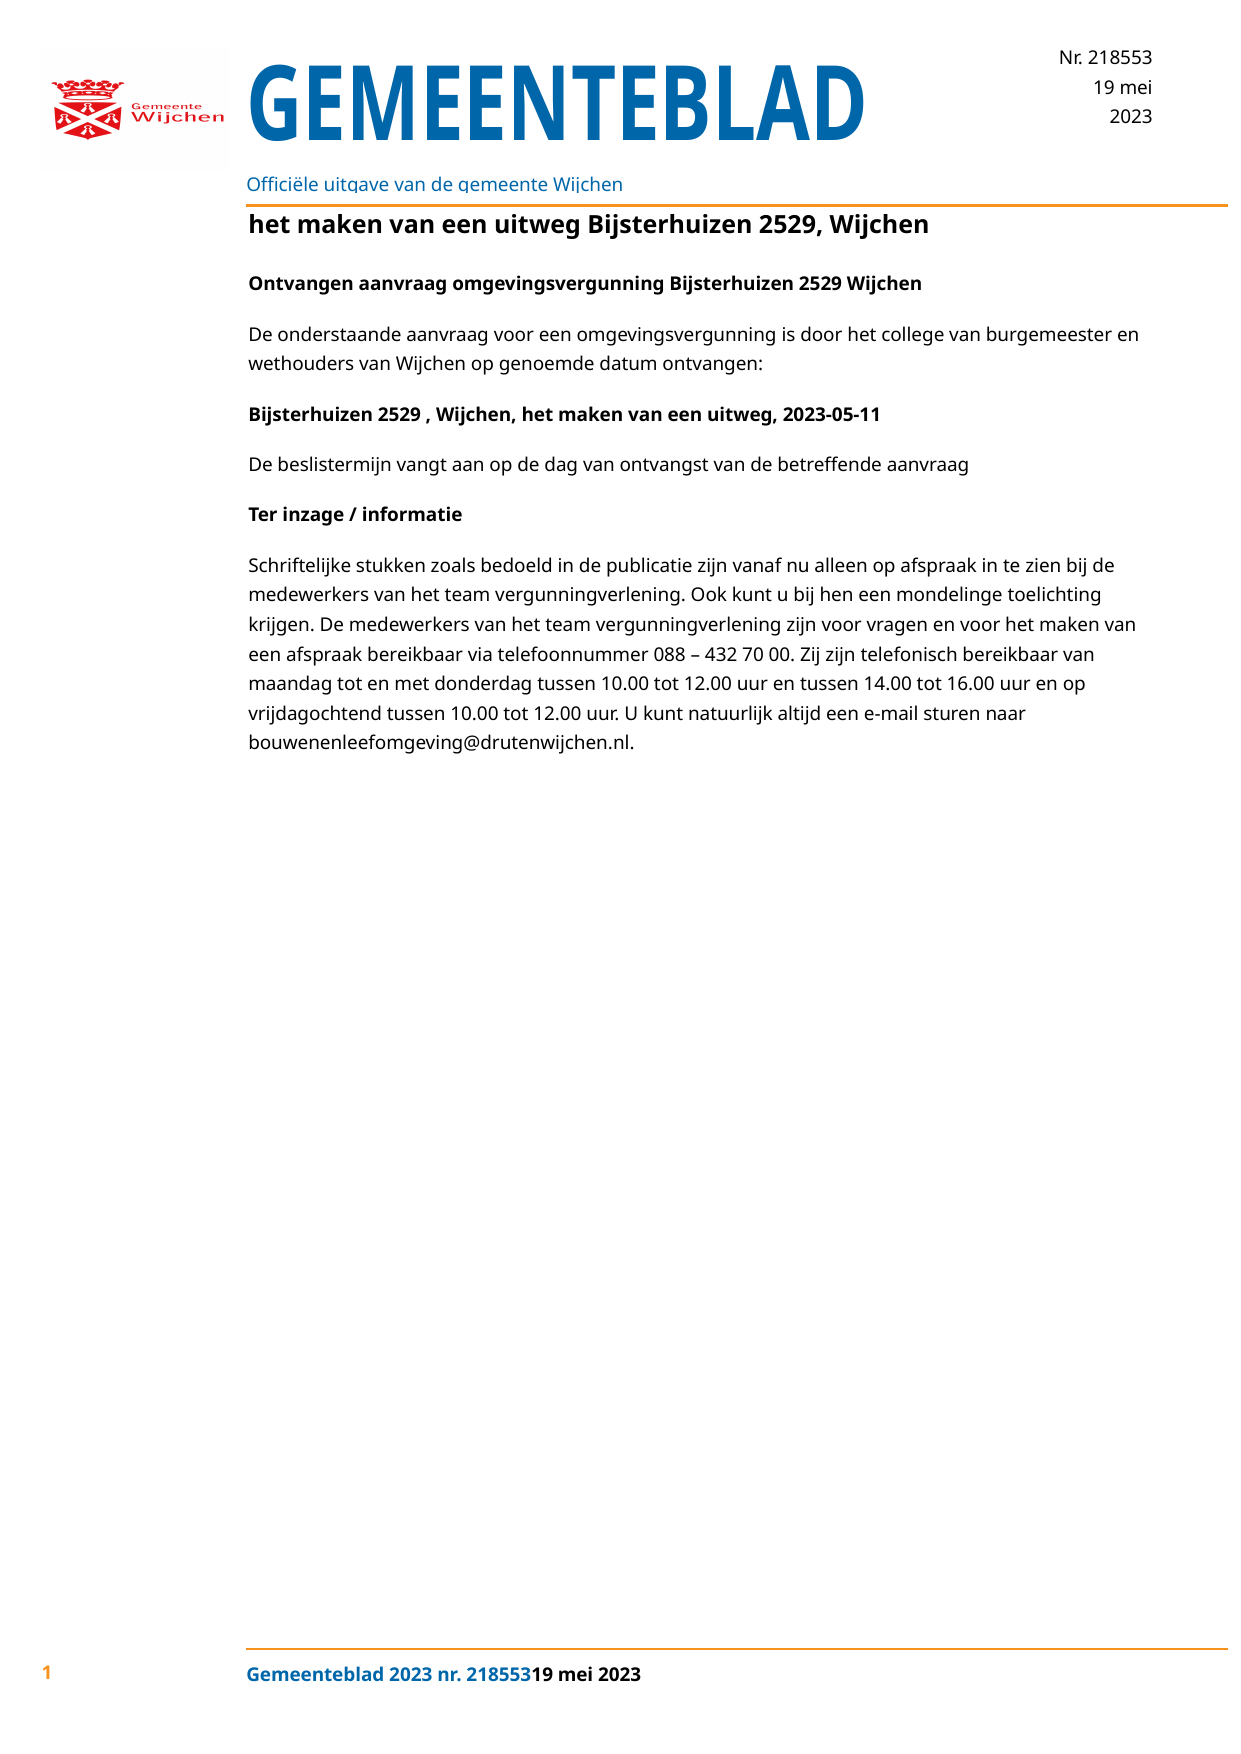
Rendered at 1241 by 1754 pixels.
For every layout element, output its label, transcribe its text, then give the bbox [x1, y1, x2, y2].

picture [41, 47, 231, 172]
text De onderstaande aanvraag voor een omgevingsvergunning is door het college van burgemeester en wethouders van Wijchen op genoemde datum ontvangen: [248, 321, 1152, 376]
text Ontvangen aanvraag omgevingsvergunning Bijsterhuizen 2529 Wijchen [248, 270, 1152, 296]
text Ter inzage / informatie [248, 502, 1152, 527]
text het maken van een uitweg Bijsterhuizen 2529, Wijchen [248, 207, 1152, 241]
text Bijsterhuizen 2529 , Wijchen, het maken van een uitweg, 2023-05-11 [248, 401, 1152, 426]
text De beslistermijn vangt aan op de dag van ontvangst van de betreffende aanvraag [248, 451, 1152, 477]
text Schriftelijke stukken zoals bedoeld in de publicatie zijn vanaf nu alleen op afspraak in te zien bij de medewerkers van het team vergunningverlening. Ook kunt u bij hen een mondelinge toelichting krijgen. De medewerkers van het team vergunningverlening zijn voor vragen en voor het maken van een afspraak bereikbaar via telefoonnummer 088 – 432 70 00. Zij zijn telefonisch bereikbaar van maandag tot en met donderdag tussen 10.00 tot 12.00 uur en tussen 14.00 tot 16.00 uur en op vrijdagochtend tussen 10.00 tot 12.00 uur. U kunt natuurlijk altijd een e-mail sturen naar bouwenenleefomgeving@drutenwijchen.nl. [248, 552, 1152, 755]
